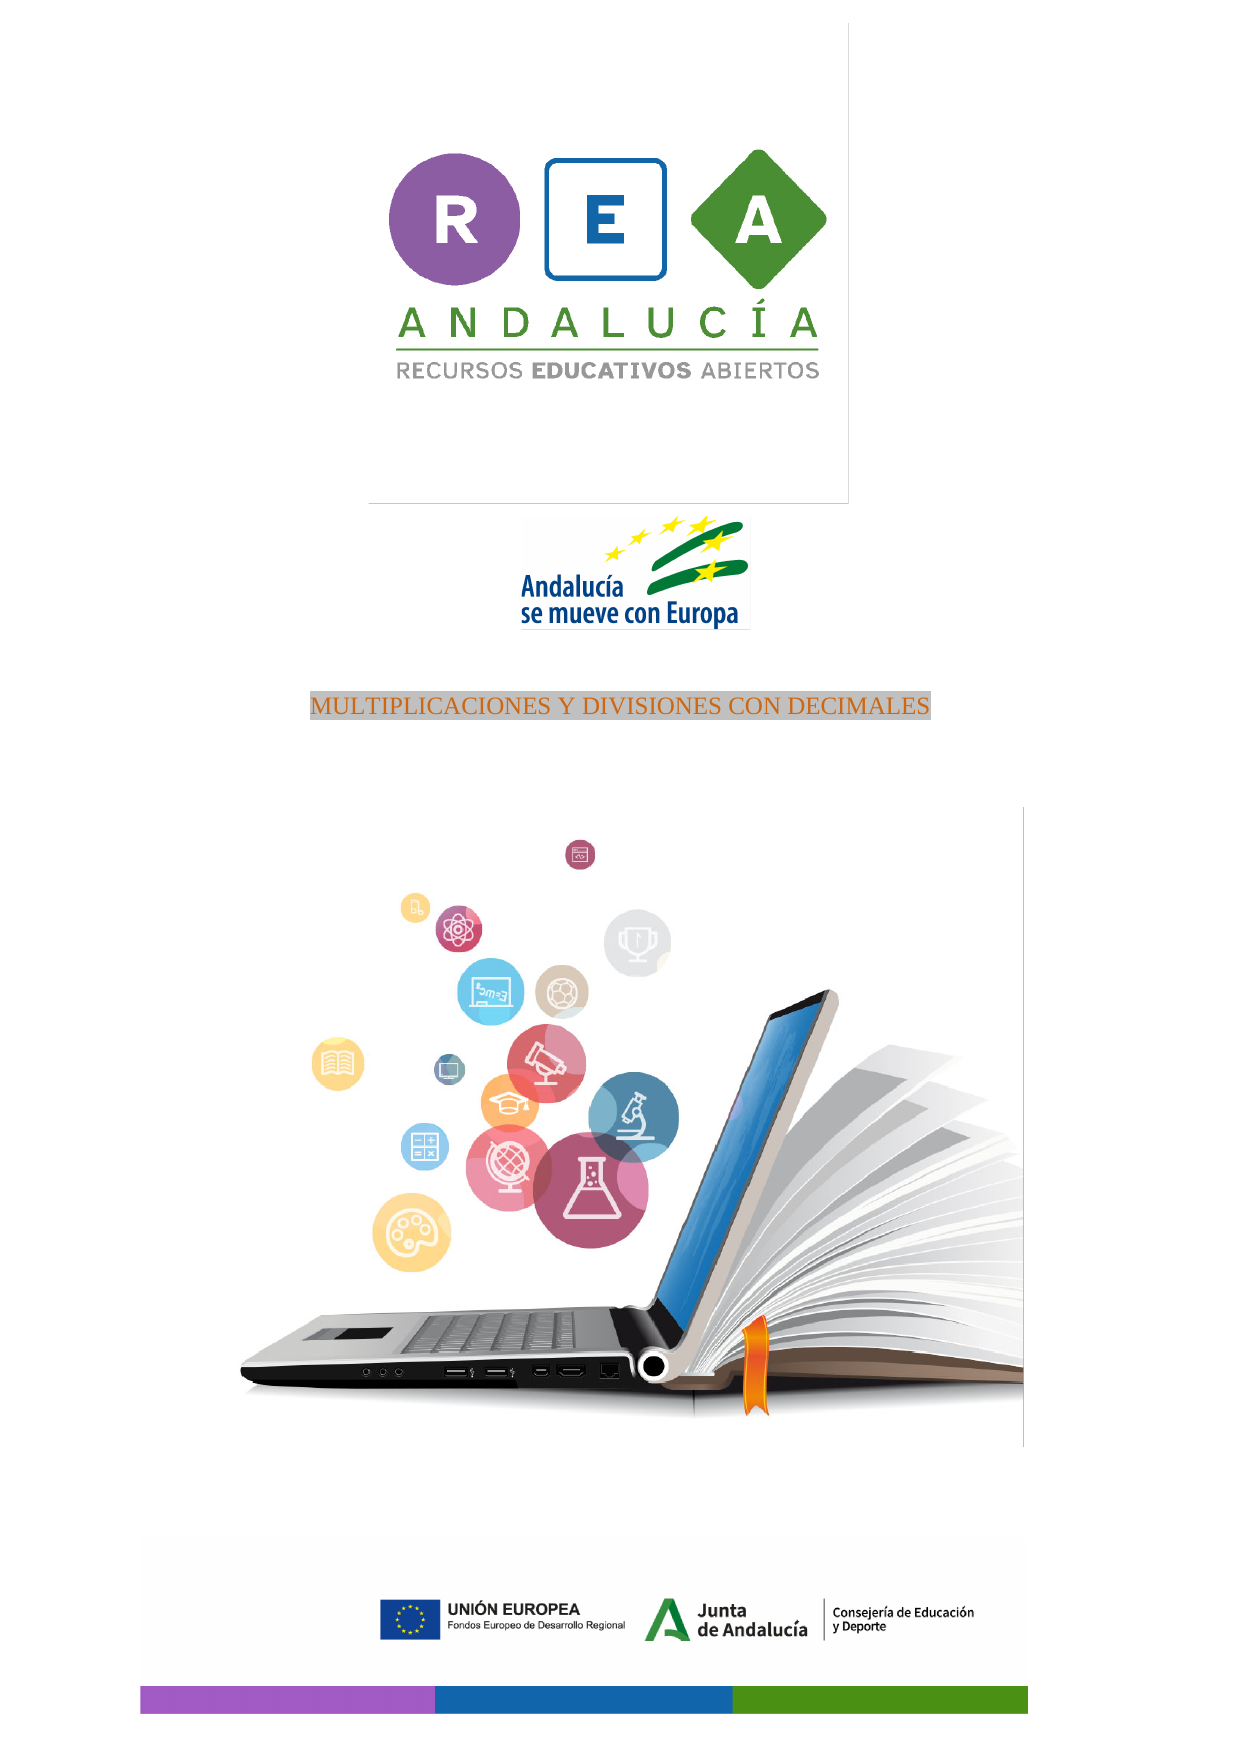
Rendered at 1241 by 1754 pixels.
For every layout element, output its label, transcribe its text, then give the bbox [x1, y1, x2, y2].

picture [521, 516, 750, 630]
picture [196, 807, 1029, 1449]
picture [140, 1537, 1029, 1714]
text MULTIPLICACIONES Y DIVISIONES CON DECIMALES [177, 691, 1063, 720]
picture [368, 23, 849, 504]
